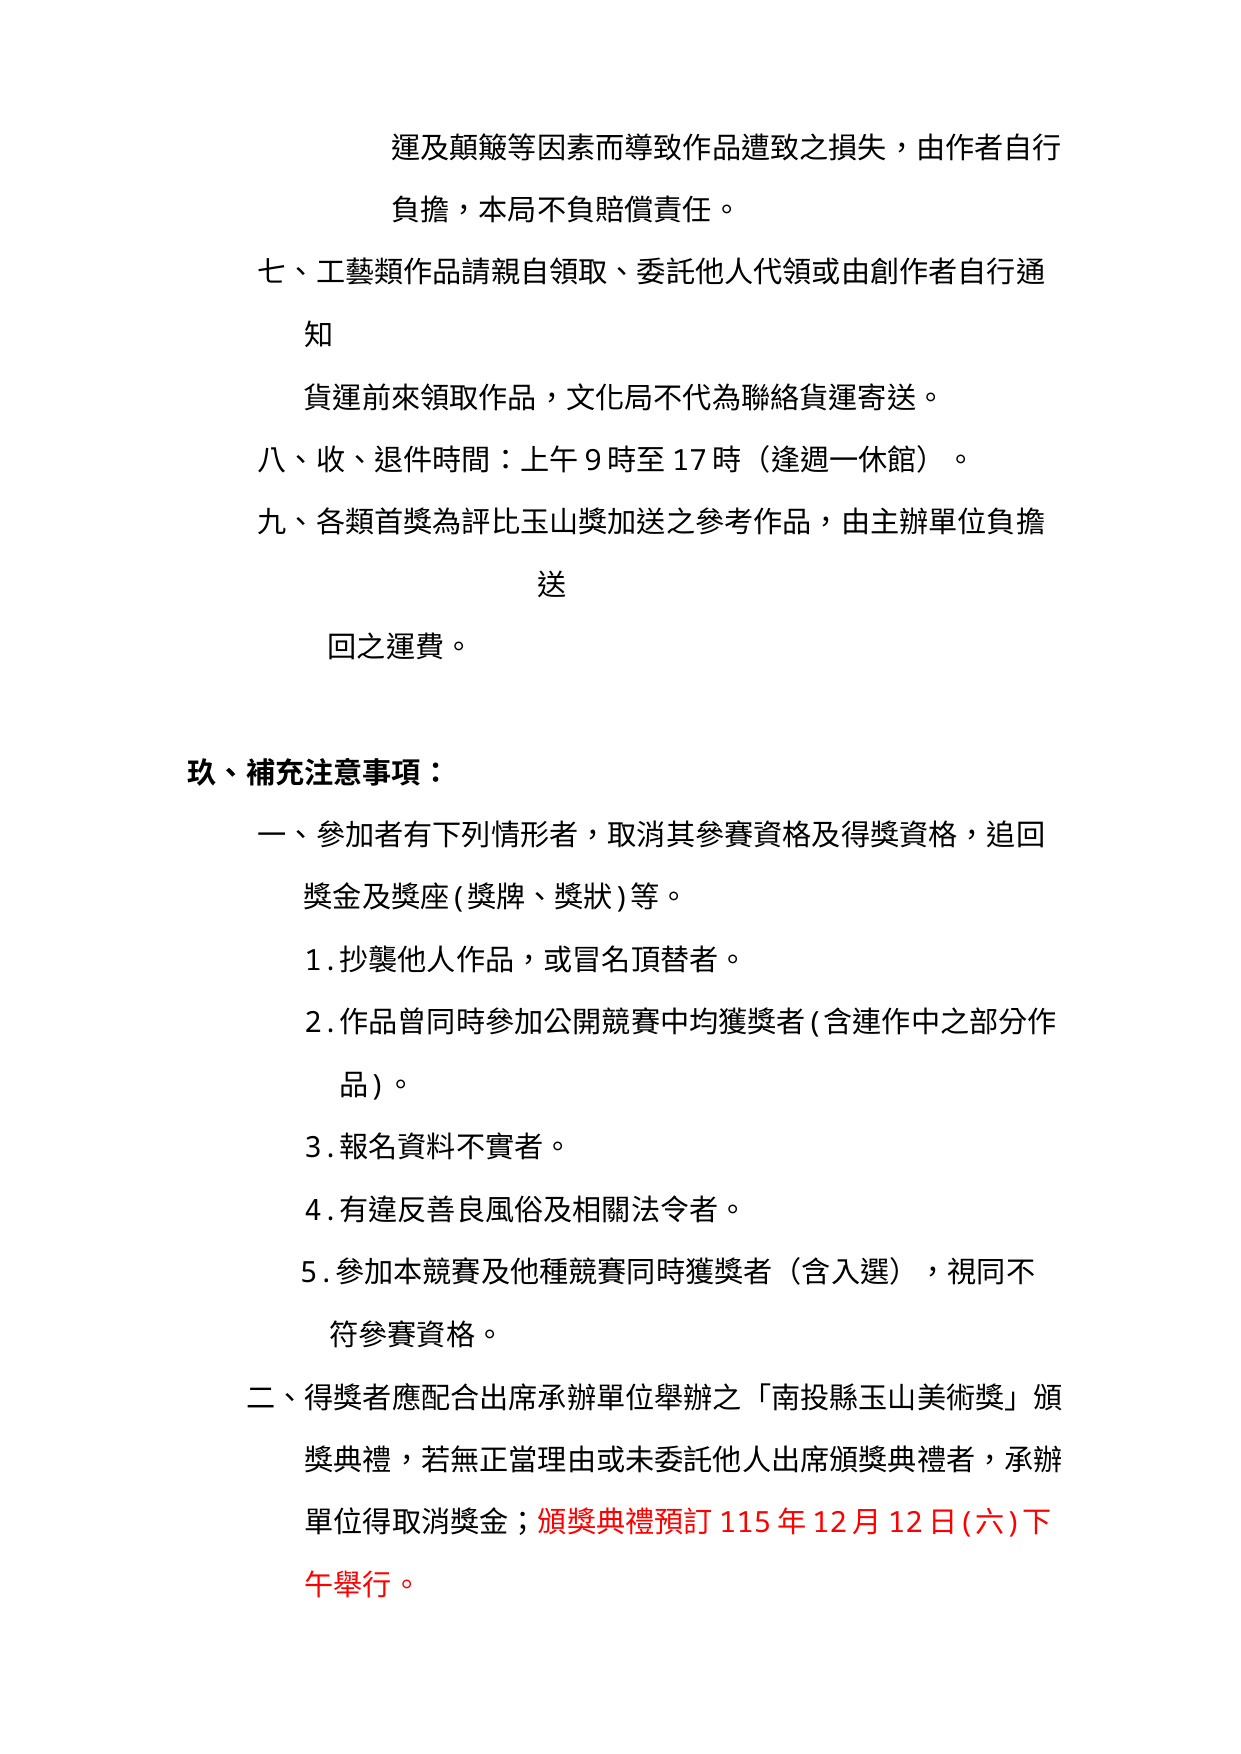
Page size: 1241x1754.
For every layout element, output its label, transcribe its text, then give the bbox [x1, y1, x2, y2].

text 運及顛簸等因素而導致作品遭致之損失，由作者自行負擔，本局不負賠償責任。 [303, 104, 1063, 229]
text 4.有違反善良風俗及相關法令者。 [187, 1166, 1063, 1229]
text 貨運前來領取作品，文化局不代為聯絡貨運寄送。 [303, 354, 1063, 416]
text 玖、補充注意事項： [187, 729, 1063, 791]
text 1.抄襲他人作品，或冒名頂替者。 [187, 916, 1063, 979]
text 二、得獎者應配合出席承辦單位舉辦之「南投縣玉山美術獎」頒獎典禮，若無正當理由或未委託他人出席頒獎典禮者，承辦單位得取消獎金；頒獎典禮預訂115年12月12日(六)下午舉行。 [246, 1354, 1063, 1604]
text 3.報名資料不實者。 [187, 1104, 1063, 1166]
text 獎金及獎座(獎牌、獎狀)等。 [303, 854, 1063, 916]
text 八、收、退件時間：上午9時至17時（逢週一休館）。 [187, 416, 1063, 479]
text 品)。 [187, 1041, 1063, 1104]
text 一、參加者有下列情形者，取消其參賽資格及得獎資格，追回 [187, 791, 1063, 854]
text 5.參加本競賽及他種競賽同時獲獎者（含入選），視同不符參賽資格。 [300, 1229, 1063, 1354]
text 2.作品曾同時參加公開競賽中均獲獎者(含連作中之部分作 [187, 979, 1063, 1041]
text 七、工藝類作品請親自領取、委託他人代領或由創作者自行通知 [187, 229, 1063, 354]
text 回之運費。 [187, 604, 1063, 666]
text 九、各類首獎為評比玉山獎加送之參考作品，由主辦單位負擔送 [187, 479, 1063, 604]
